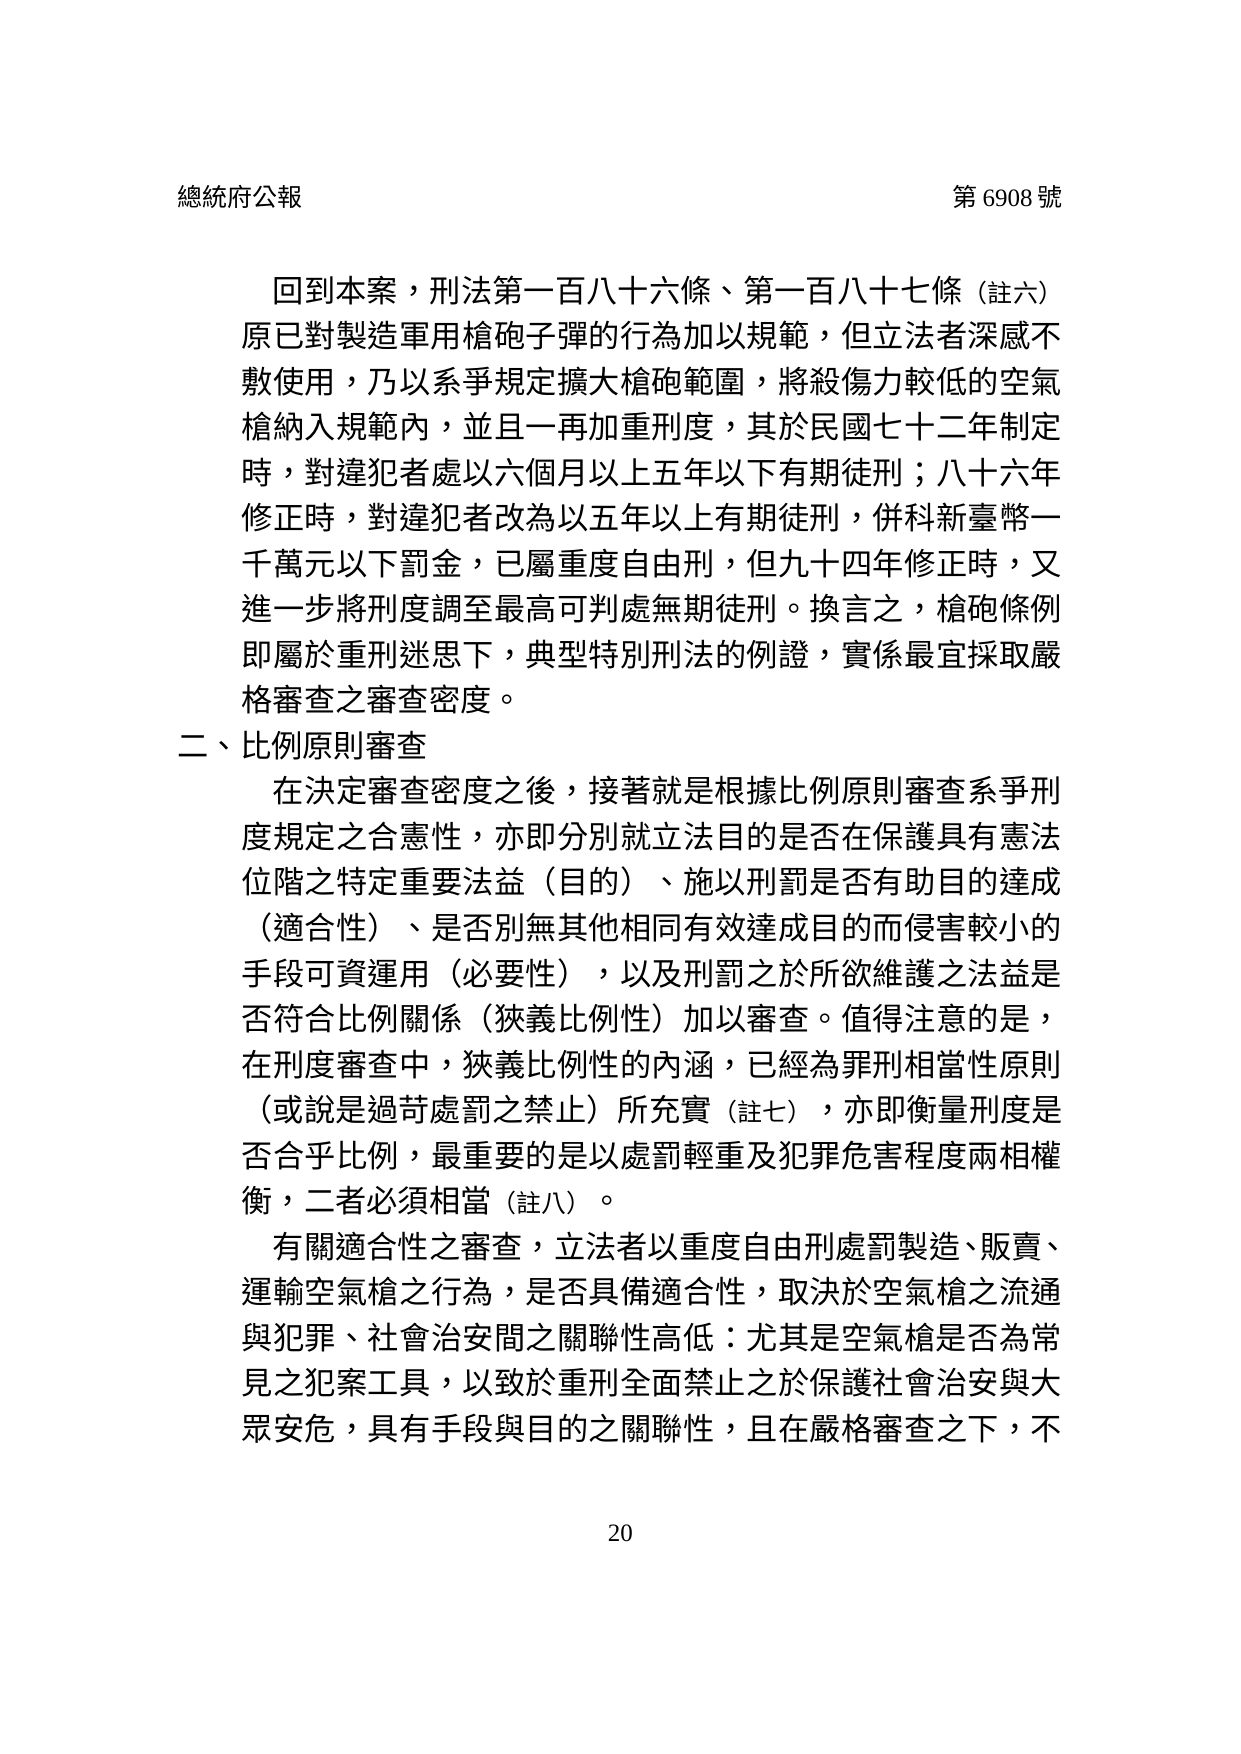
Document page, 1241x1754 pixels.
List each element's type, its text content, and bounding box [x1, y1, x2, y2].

text 回到本案，刑法第一百八十六條、第一百八十七條（註六）原已對製造軍用槍砲子彈的行為加以規範，但立法者深感不敷使用，乃以系爭規定擴大槍砲範圍，將殺傷力較低的空氣槍納入規範內，並且一再加重刑度，其於民國七十二年制定時，對違犯者處以六個月以上五年以下有期徒刑；八十六年修正時，對違犯者改為以五年以上有期徒刑，併科新臺幣一千萬元以下罰金，已屬重度自由刑，但九十四年修正時，又進一步將刑度調至最高可判處無期徒刑。換言之，槍砲條例即屬於重刑迷思下，典型特別刑法的例證，實係最宜採取嚴格審查之審查密度。 [241, 266, 1063, 721]
text 有關適合性之審查，立法者以重度自由刑處罰製造、販賣、運輸空氣槍之行為，是否具備適合性，取決於空氣槍之流通與犯罪、社會治安間之關聯性高低：尤其是空氣槍是否為常見之犯案工具，以致於重刑全面禁止之於保護社會治安與大眾安危，具有手段與目的之關聯性，且在嚴格審查之下，不能聽任立法者主張空氣槍對治安的危險性如何之高的片面主張，而必須深入探求堅實之事證。據調查民國七十三年至九十六年間，持用各類槍枝犯故意殺人、強盜、擄人勒贖、強制性交、恐嚇取財及重傷等等重大罪名者，合計10,858人，其中持用空氣槍犯上述各罪名者，僅101人，佔持用各類槍械犯罪總人數之0.93％（註九），平均每年以空氣槍犯上開之罪者不到五件。在持用以為犯重大犯罪之件數不多，且佔全體槍枝犯罪比例如此之低的情況下，根據嚴格的強烈內容審查標準，該數據並無法證立社會治安因空氣槍之流通而處於危險狀態之事實。而既然空氣槍之流通危害社會治安的前提事實不能證立，就表示立法者採重懲製造、販賣、運輸空氣槍的措施，根本就是無的放矢，遑論是否有助目的之達成。是系爭規定單就適合性原則之審查即非合憲，必要性之審查更無論矣。 [241, 1222, 1063, 1449]
text 在決定審查密度之後，接著就是根據比例原則審查系爭刑度規定之合憲性，亦即分別就立法目的是否在保護具有憲法位階之特定重要法益（目的）、施以刑罰是否有助目的達成（適合性）、是否別無其他相同有效達成目的而侵害較小的手段可資運用（必要性），以及刑罰之於所欲維護之法益是否符合比例關係（狹義比例性）加以審查。值得注意的是，在刑度審查中，狹義比例性的內涵，已經為罪刑相當性原則（或說是過苛處罰之禁止）所充實（註七），亦即衡量刑度是否合乎比例，最重要的是以處罰輕重及犯罪危害程度兩相權衡，二者必須相當（註八）。 [241, 767, 1063, 1222]
text 二、比例原則審查 [177, 721, 1063, 767]
